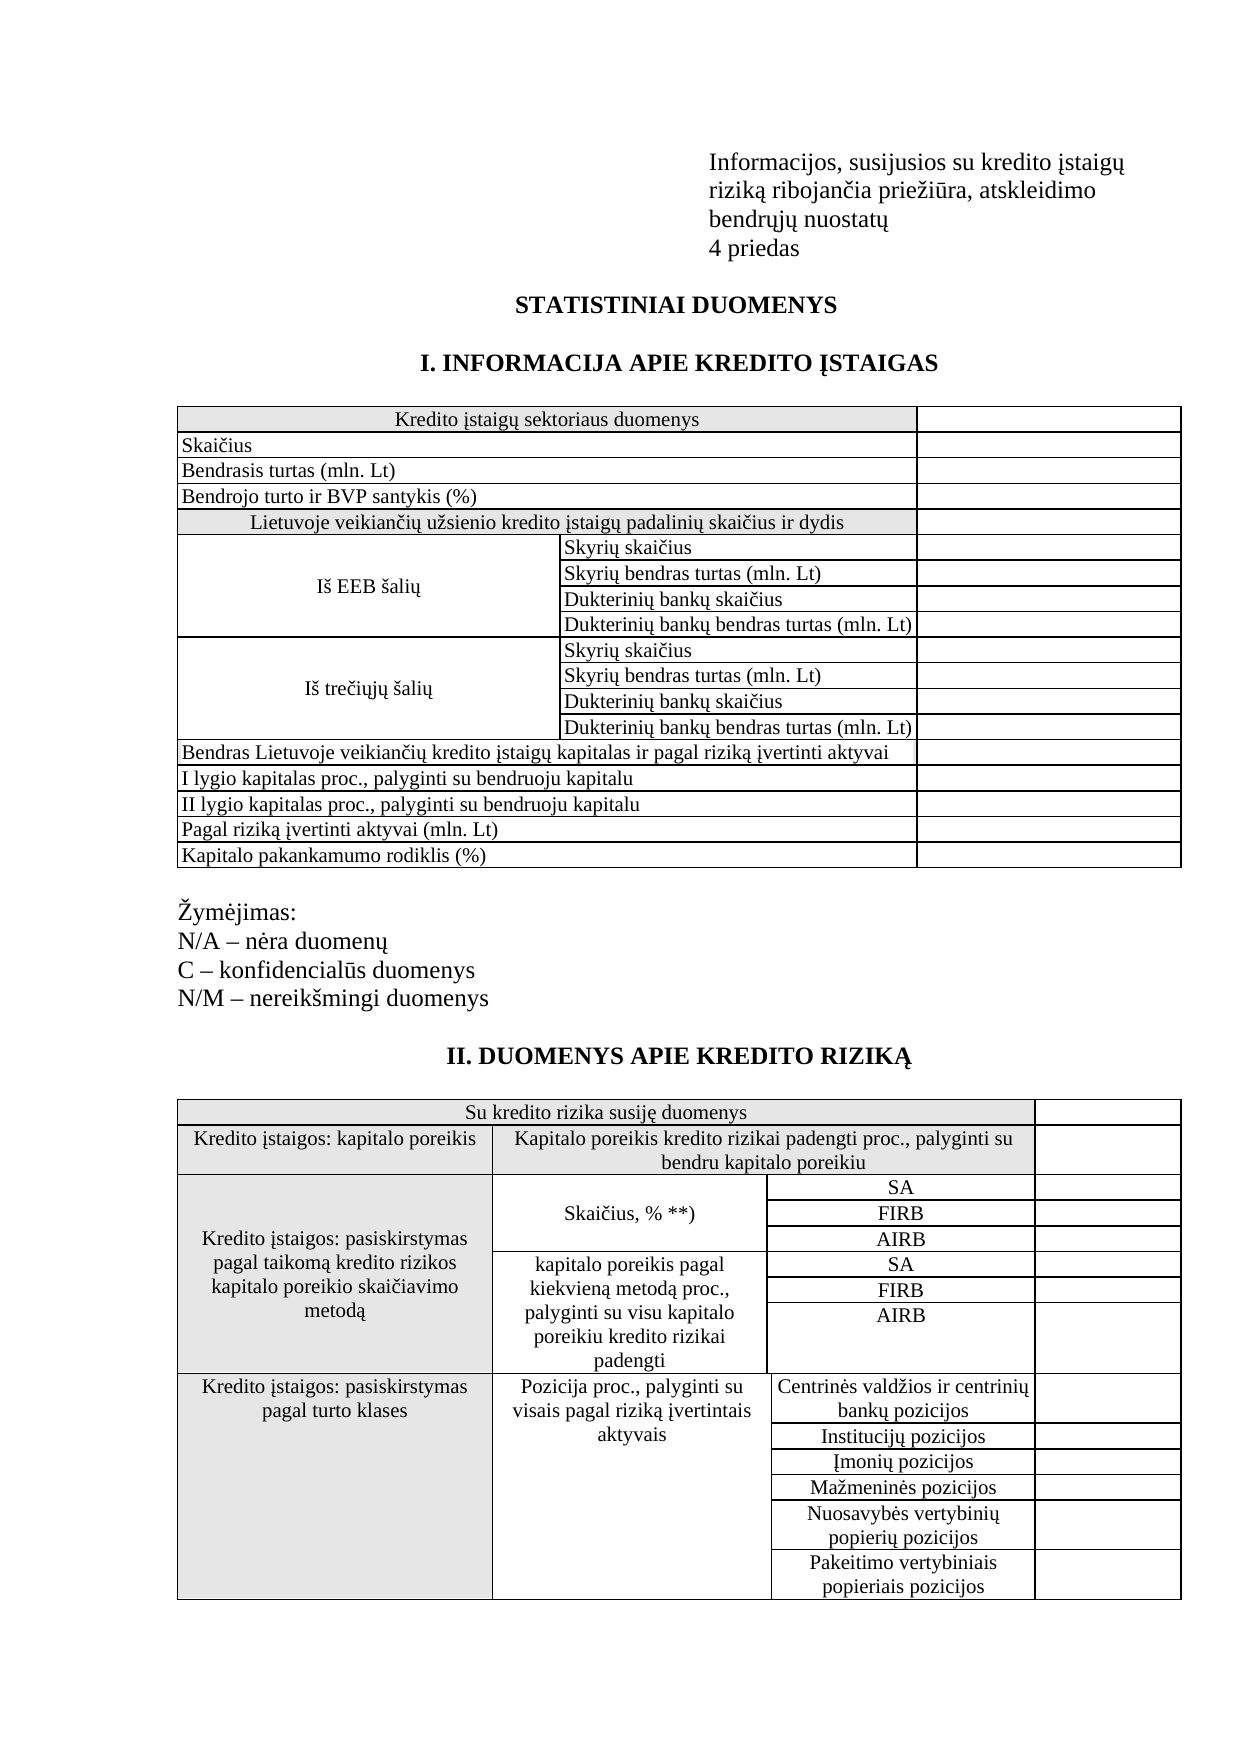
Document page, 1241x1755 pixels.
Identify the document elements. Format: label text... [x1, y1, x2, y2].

text N/M – nereikšmingi duomenys [177, 983, 1181, 1012]
text riziką ribojančia priežiūra, atskleidimo [177, 176, 1181, 204]
table_cell Lietuvoje veikiančių užsienio kredito įstaigų padalinių skaičius ir dydis [178, 510, 916, 534]
table_cell Pozicija proc., palyginti su visais pagal riziką įvertintais aktyvais [493, 1374, 771, 1598]
table_cell [1036, 1374, 1180, 1422]
text Žymėjimas: [177, 897, 1181, 926]
text STATISTINIAI DUOMENYS [177, 291, 1181, 319]
table_cell [1036, 1550, 1180, 1598]
table_cell AIRB [768, 1303, 1034, 1372]
table_cell [918, 510, 1180, 534]
text Informacijos, susijusios su kredito įstaigų [177, 147, 1181, 176]
text N/A – nėra duomenų [177, 926, 1181, 955]
text 4 priedas [177, 233, 1181, 262]
table_header [918, 407, 1180, 431]
table_cell [1036, 1303, 1180, 1372]
text bendrųjų nuostatų [177, 204, 1181, 233]
table_cell Skaičius, % **) [493, 1175, 766, 1251]
text C – konfidencialūs duomenys [177, 955, 1181, 983]
table_header Kredito įstaigų sektoriaus duomenys [178, 407, 916, 431]
table_cell Kredito įstaigos: pasiskirstymas pagal taikomą kredito rizikos kapitalo poreikio skaičiavimo metodą [178, 1175, 492, 1372]
table_cell Kredito įstaigos: pasiskirstymas pagal turto klases [178, 1374, 492, 1598]
table_cell [1036, 1126, 1180, 1174]
table_cell Iš trečiųjų šalių [178, 638, 559, 739]
text I. INFORMACIJA APIE KREDITO ĮSTAIGAS [177, 348, 1181, 377]
table_cell Kredito įstaigos: kapitalo poreikis [178, 1126, 492, 1174]
text II. DUOMENYS APIE KREDITO RIZIKĄ [177, 1041, 1181, 1070]
table_cell [1036, 1501, 1180, 1549]
table_cell Iš EEB šalių [178, 535, 559, 636]
table_cell Kapitalo poreikis kredito rizikai padengti proc., palyginti su bendru kapitalo poreikiu [493, 1126, 1034, 1174]
table_header Su kredito rizika susiję duomenys [178, 1100, 1034, 1124]
